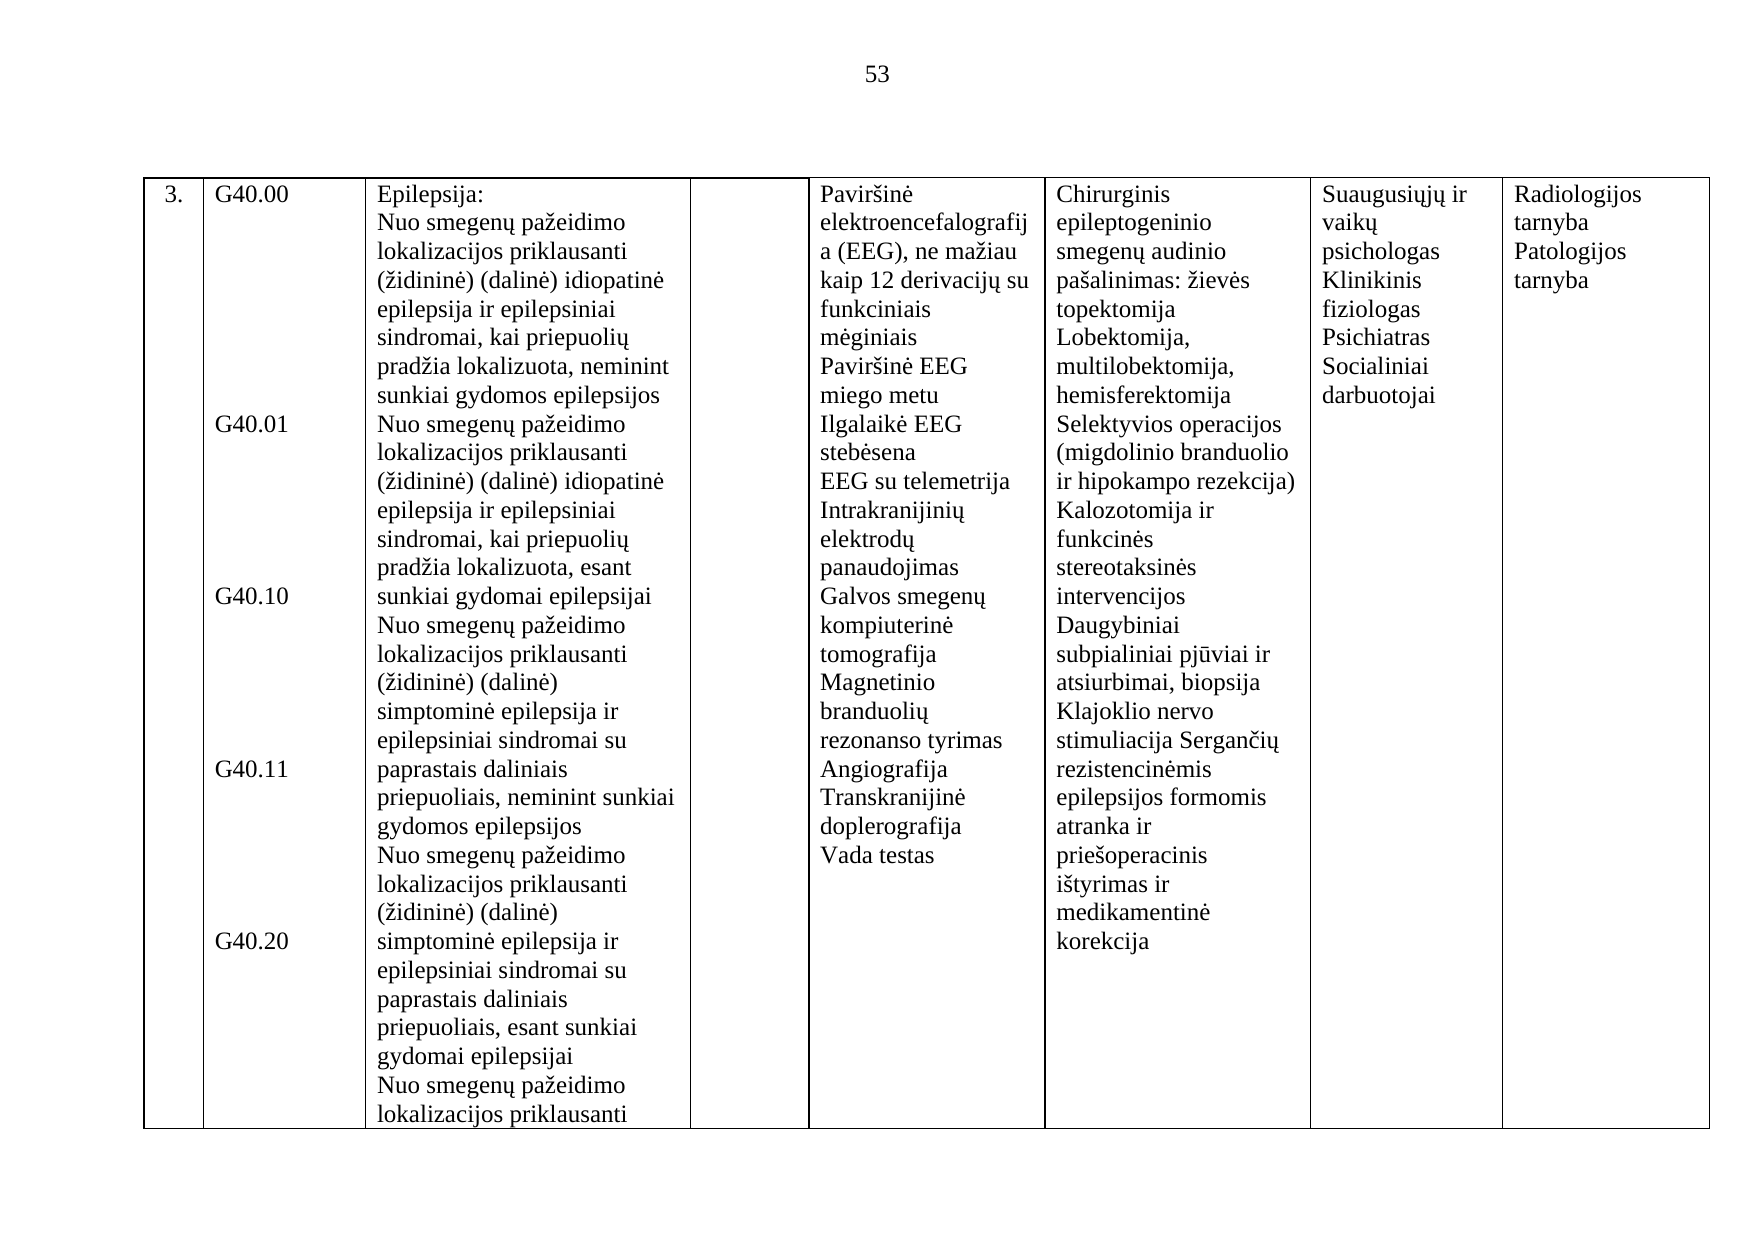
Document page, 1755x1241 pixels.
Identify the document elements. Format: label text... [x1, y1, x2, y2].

table_cell Suaugusiųjų ir vaikų psichologas Klinikinis fiziologas Psichiatras Socialiniai darbuotojai [1311, 178, 1502, 1127]
table_cell G40.00 G40.01 G40.10 G40.11 G40.20 [204, 179, 365, 1127]
table_cell Radiologijos tarnyba Patologijos tarnyba [1503, 178, 1709, 1127]
table_cell Chirurginis epileptogeninio smegenų audinio pašalinimas: žievės topektomija Lobektomija, multilobektomija, hemisferektomija Selektyvios operacijos (migdolinio branduolio ir hipokampo rezekcija) Kalozotomija ir funkcinės stereotaksinės intervencijos Daugybiniai subpialiniai pjūviai ir atsiurbimai, biopsija Klajoklio nervo stimuliacija Sergančių rezistencinėmis epilepsijos formomis atranka ir priešoperacinis ištyrimas ir medikamentinė korekcija [1046, 178, 1310, 1127]
table_cell Epilepsija: Nuo smegenų pažeidimo lokalizacijos priklausanti (židininė) (dalinė) idiopatinė epilepsija ir epilepsiniai sindromai, kai priepuolių pradžia lokalizuota, neminint sunkiai gydomos epilepsijos Nuo smegenų pažeidimo lokalizacijos priklausanti (židininė) (dalinė) idiopatinė epilepsija ir epilepsiniai sindromai, kai priepuolių pradžia lokalizuota, esant sunkiai gydomai epilepsijai Nuo smegenų pažeidimo lokalizacijos priklausanti (židininė) (dalinė) simptominė epilepsija ir epilepsiniai sindromai su paprastais daliniais priepuoliais, neminint sunkiai gydomos epilepsijos Nuo smegenų pažeidimo lokalizacijos priklausanti (židininė) (dalinė) simptominė epilepsija ir epilepsiniai sindromai su paprastais daliniais priepuoliais, esant sunkiai gydomai epilepsijai Nuo smegenų pažeidimo lokalizacijos priklausanti [366, 179, 690, 1127]
table_cell Paviršinė elektroencefalografija (EEG), ne mažiau kaip 12 derivacijų su funkciniais mėginiais Paviršinė EEG miego metu Ilgalaikė EEG stebėsena EEG su telemetrija Intrakranijinių elektrodų panaudojimas Galvos smegenų kompiuterinė tomografija Magnetinio branduolių rezonanso tyrimas Angiografija Transkranijinė doplerografija Vada testas [810, 178, 1044, 1127]
table_cell [691, 179, 808, 1127]
table_cell 3. [145, 179, 203, 1127]
